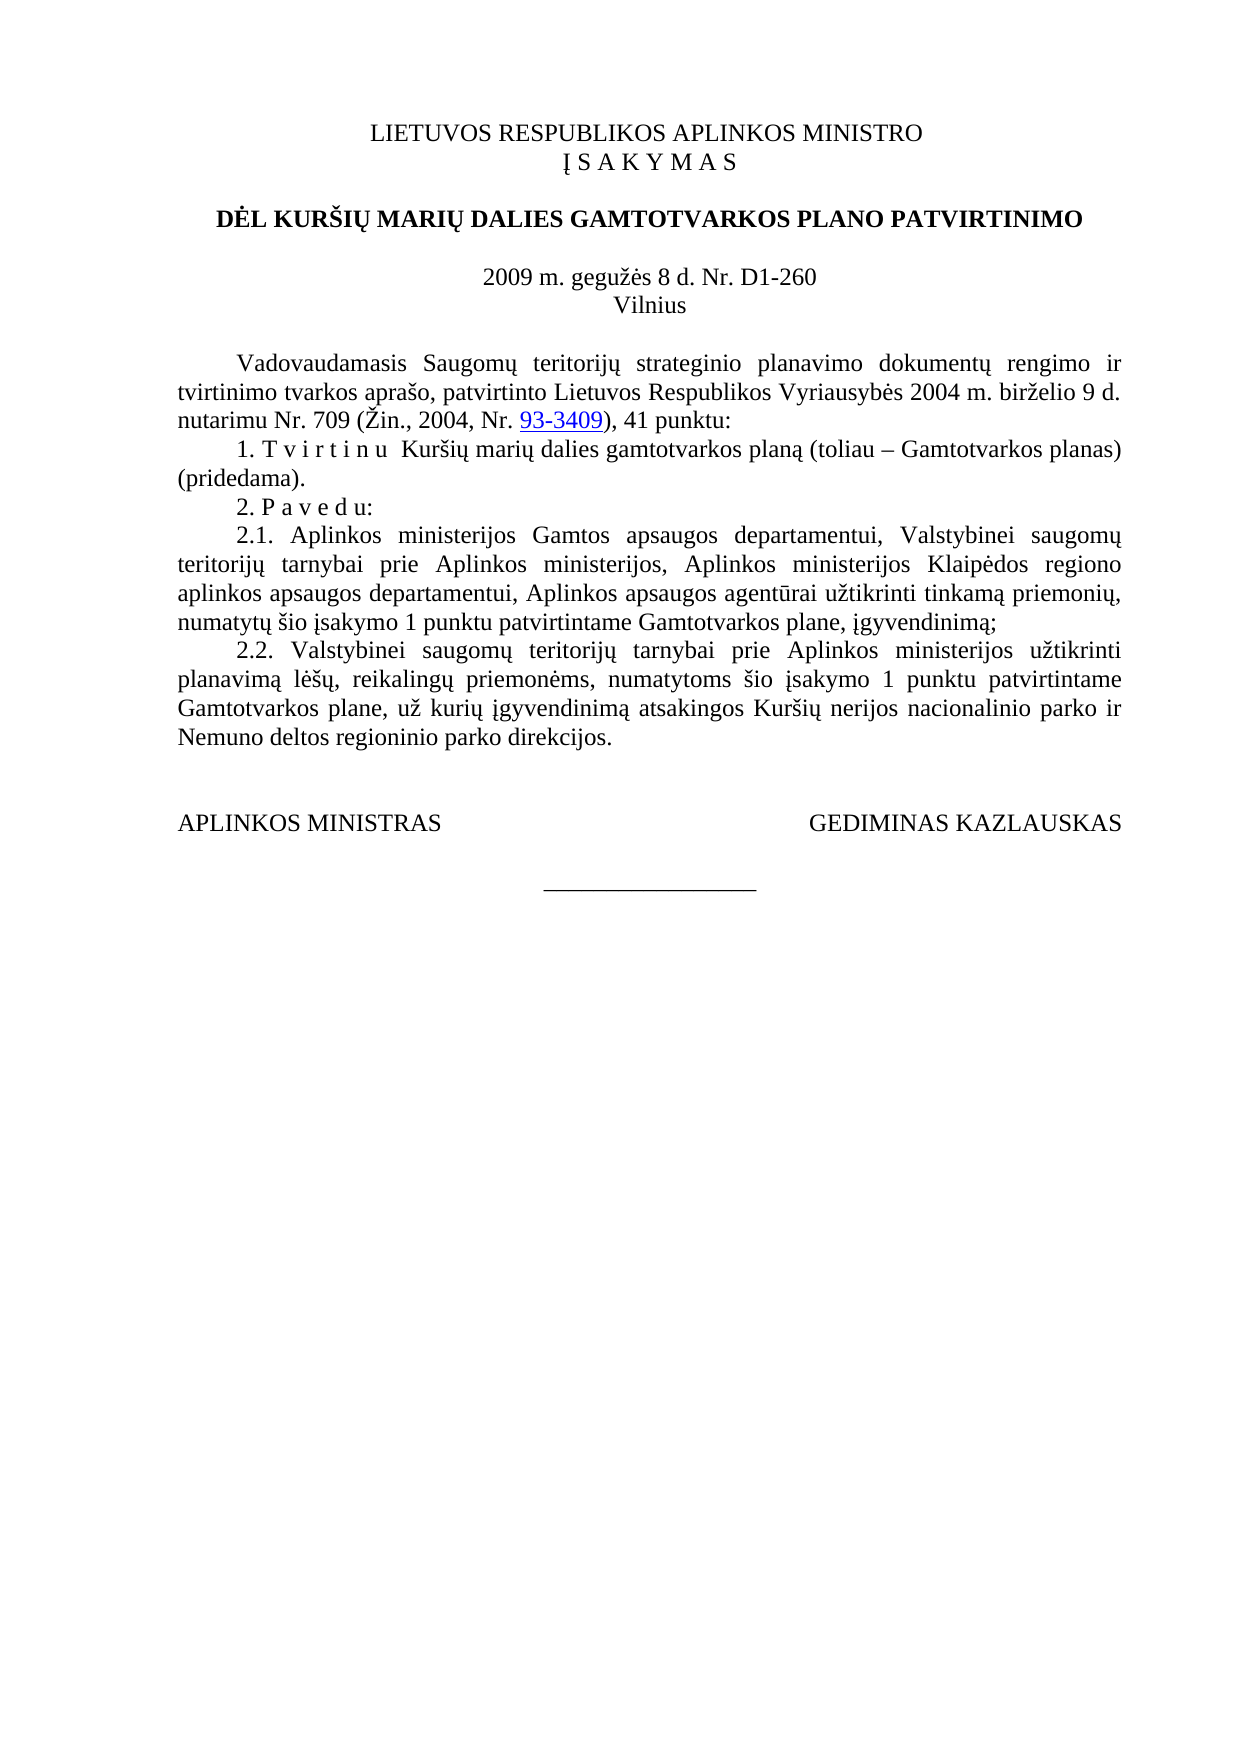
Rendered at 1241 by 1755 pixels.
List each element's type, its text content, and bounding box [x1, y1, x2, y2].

text 2.1. Aplinkos ministerijos Gamtos apsaugos departamentui, Valstybinei saugomų teritorijų tarnybai prie Aplinkos ministerijos, Aplinkos ministerijos Klaipėdos regiono aplinkos apsaugos departamentui, Aplinkos apsaugos agentūrai užtikrinti tinkamą priemonių, numatytų šio įsakymo 1 punktu patvirtintame Gamtotvarkos plane, įgyvendinimą; [177, 521, 1122, 636]
text 2009 m. gegužės 8 d. Nr. D1-260 [177, 262, 1122, 291]
text 2. Pavedu: [177, 492, 1122, 521]
text 2.2. Valstybinei saugomų teritorijų tarnybai prie Aplinkos ministerijos užtikrinti planavimą lėšų, reikalingų priemonėms, numatytoms šio įsakymo 1 punktu patvirtintame Gamtotvarkos plane, už kurių įgyvendinimą atsakingos Kuršių nerijos nacionalinio parko ir Nemuno deltos regioninio parko direkcijos. [177, 636, 1122, 751]
text ĮSAKYMAS [177, 147, 1122, 176]
text 1. Tvirtinu Kuršių marių dalies gamtotvarkos planą (toliau – Gamtotvarkos planas) (pridedama). [177, 434, 1122, 492]
text _________________ [177, 866, 1122, 894]
text DĖL KURŠIŲ MARIŲ DALIES GAMTOTVARKOS PLANO PATVIRTINIMO [177, 204, 1122, 233]
text LIETUVOS RESPUBLIKOS APLINKOS MINISTRO [177, 118, 1122, 147]
text Vadovaudamasis Saugomų teritorijų strateginio planavimo dokumentų rengimo ir tvirtinimo tvarkos aprašo, patvirtinto Lietuvos Respublikos Vyriausybės 2004 m. birželio 9 d. nutarimu Nr. 709 (Žin., 2004, Nr. 93-3409), 41 punktu: [177, 348, 1122, 434]
text Vilnius [177, 291, 1122, 319]
text APLINKOS MINISTRAS GEDIMINAS KAZLAUSKAS [177, 808, 1122, 837]
